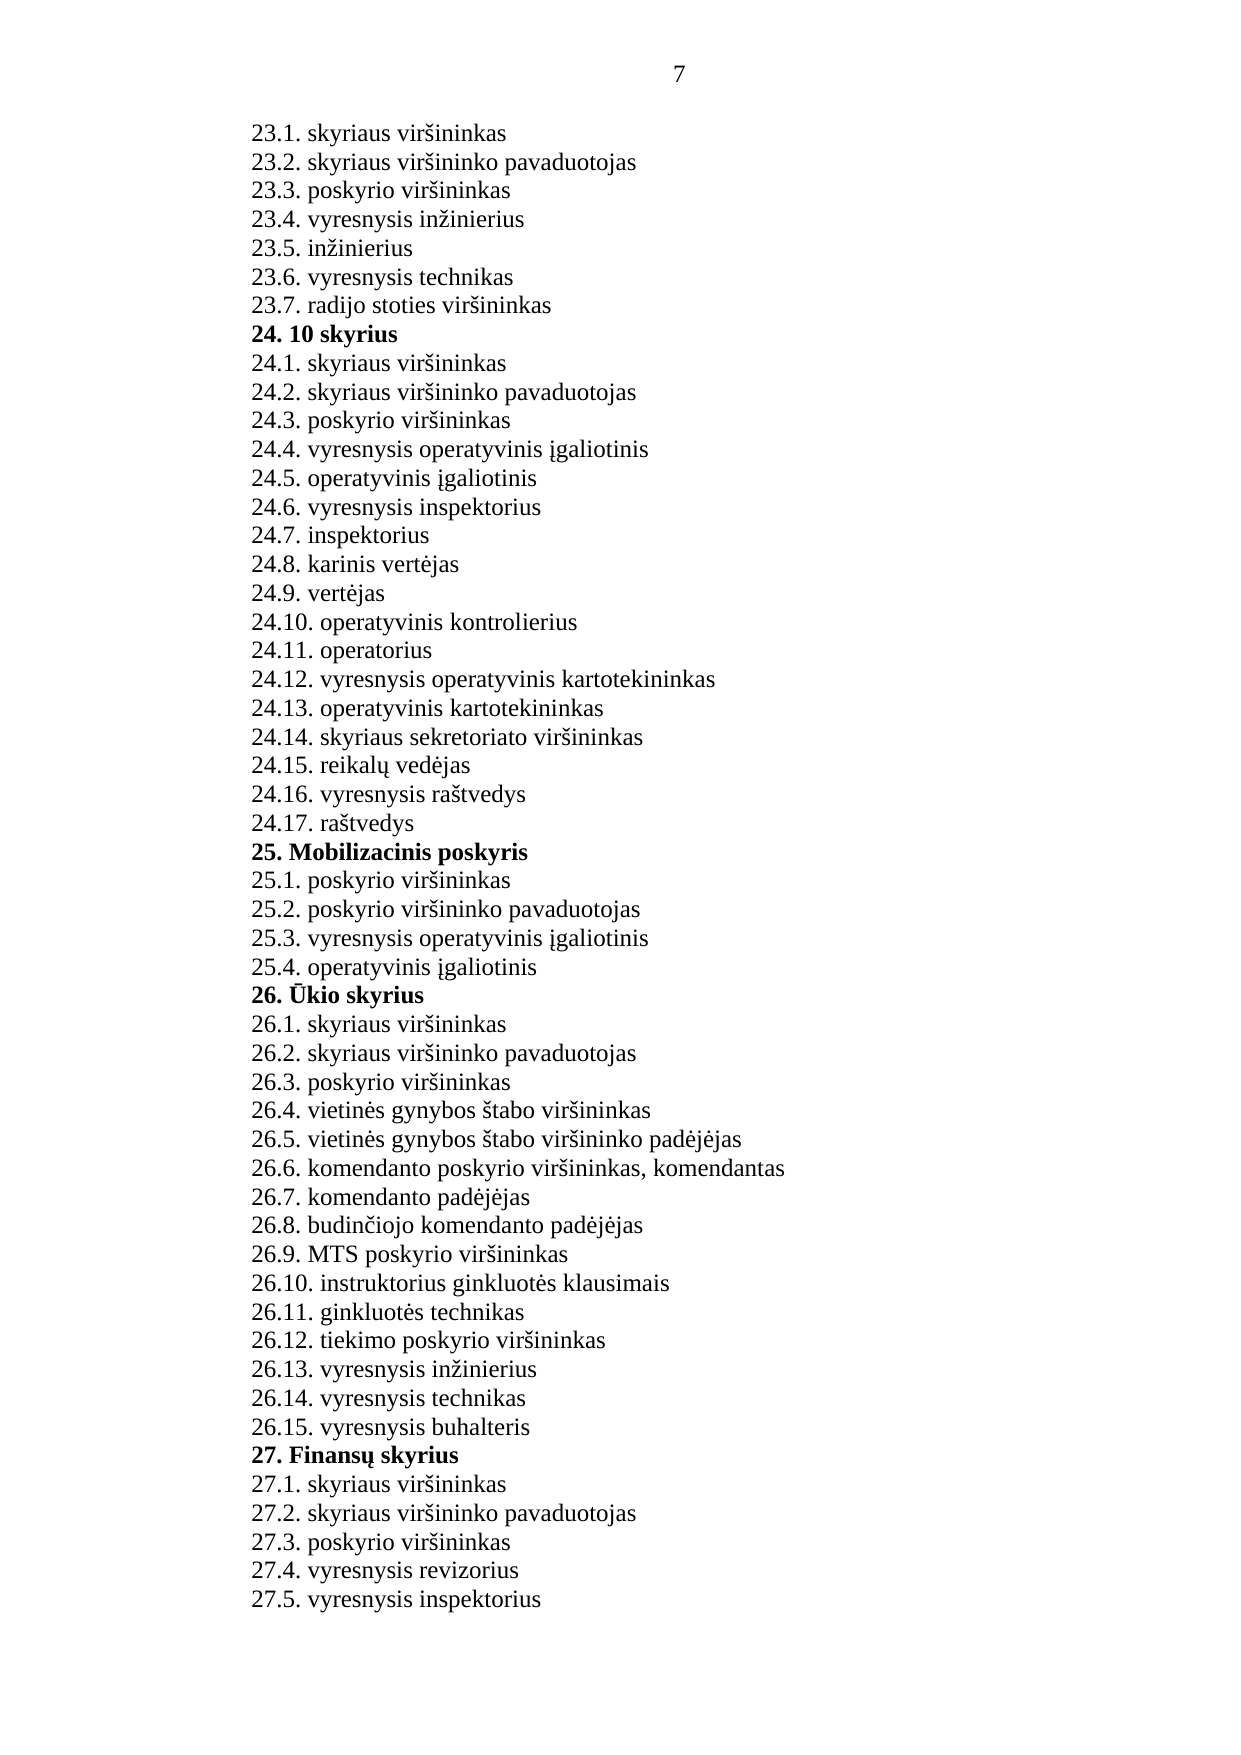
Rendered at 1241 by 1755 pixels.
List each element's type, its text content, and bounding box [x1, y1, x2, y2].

text 25.2. poskyrio viršininko pavaduotojas [177, 894, 1181, 923]
text 24.14. skyriaus sekretoriato viršininkas [177, 722, 1181, 751]
text 23.1. skyriaus viršininkas [177, 118, 1181, 147]
text 25.3. vyresnysis operatyvinis įgaliotinis [177, 923, 1181, 952]
text 27. Finansų skyrius [177, 1441, 1181, 1469]
text 26.2. skyriaus viršininko pavaduotojas [177, 1038, 1181, 1067]
text 26.1. skyriaus viršininkas [177, 1009, 1181, 1038]
text 23.4. vyresnysis inžinierius [177, 204, 1181, 233]
text 24.15. reikalų vedėjas [177, 751, 1181, 779]
text 27.5. vyresnysis inspektorius [177, 1584, 1181, 1613]
text 24.5. operatyvinis įgaliotinis [177, 463, 1181, 492]
text 24.17. raštvedys [177, 808, 1181, 837]
text 24.11. operatorius [177, 636, 1181, 664]
text 26.7. komendanto padėjėjas [177, 1182, 1181, 1211]
text 23.7. radijo stoties viršininkas [177, 291, 1181, 319]
text 24.12. vyresnysis operatyvinis kartotekininkas [177, 664, 1181, 693]
text 26.5. vietinės gynybos štabo viršininko padėjėjas [177, 1124, 1181, 1153]
text 24.3. poskyrio viršininkas [177, 406, 1181, 434]
text 24.13. operatyvinis kartotekininkas [177, 693, 1181, 722]
text 24. 10 skyrius [177, 319, 1181, 348]
text 24.9. vertėjas [177, 578, 1181, 607]
text 26.12. tiekimo poskyrio viršininkas [177, 1326, 1181, 1354]
text 24.1. skyriaus viršininkas [177, 348, 1181, 377]
text 25. Mobilizacinis poskyris [177, 837, 1181, 866]
text 23.2. skyriaus viršininko pavaduotojas [177, 147, 1181, 176]
text 27.4. vyresnysis revizorius [177, 1556, 1181, 1584]
text 24.2. skyriaus viršininko pavaduotojas [177, 377, 1181, 406]
text 23.5. inžinierius [177, 233, 1181, 262]
text 26.15. vyresnysis buhalteris [177, 1412, 1181, 1441]
text 24.4. vyresnysis operatyvinis įgaliotinis [177, 434, 1181, 463]
text 26.4. vietinės gynybos štabo viršininkas [177, 1096, 1181, 1124]
text 24.16. vyresnysis raštvedys [177, 779, 1181, 808]
text 23.6. vyresnysis technikas [177, 262, 1181, 291]
text 27.1. skyriaus viršininkas [177, 1469, 1181, 1498]
text 26. Ūkio skyrius [177, 981, 1181, 1009]
text 26.11. ginkluotės technikas [177, 1297, 1181, 1326]
text 26.9. MTS poskyrio viršininkas [177, 1239, 1181, 1268]
text 27.3. poskyrio viršininkas [177, 1527, 1181, 1556]
text 25.4. operatyvinis įgaliotinis [177, 952, 1181, 981]
text 24.6. vyresnysis inspektorius [177, 492, 1181, 521]
text 26.3. poskyrio viršininkas [177, 1067, 1181, 1096]
text 27.2. skyriaus viršininko pavaduotojas [177, 1498, 1181, 1527]
text 24.8. karinis vertėjas [177, 549, 1181, 578]
text 24.7. inspektorius [177, 521, 1181, 549]
text 25.1. poskyrio viršininkas [177, 866, 1181, 894]
text 26.14. vyresnysis technikas [177, 1383, 1181, 1412]
text 26.8. budinčiojo komendanto padėjėjas [177, 1211, 1181, 1239]
text 26.13. vyresnysis inžinierius [177, 1354, 1181, 1383]
text 24.10. operatyvinis kontrolierius [177, 607, 1181, 636]
text 23.3. poskyrio viršininkas [177, 176, 1181, 204]
text 26.10. instruktorius ginkluotės klausimais [177, 1268, 1181, 1297]
text 26.6. komendanto poskyrio viršininkas, komendantas [177, 1153, 1181, 1182]
